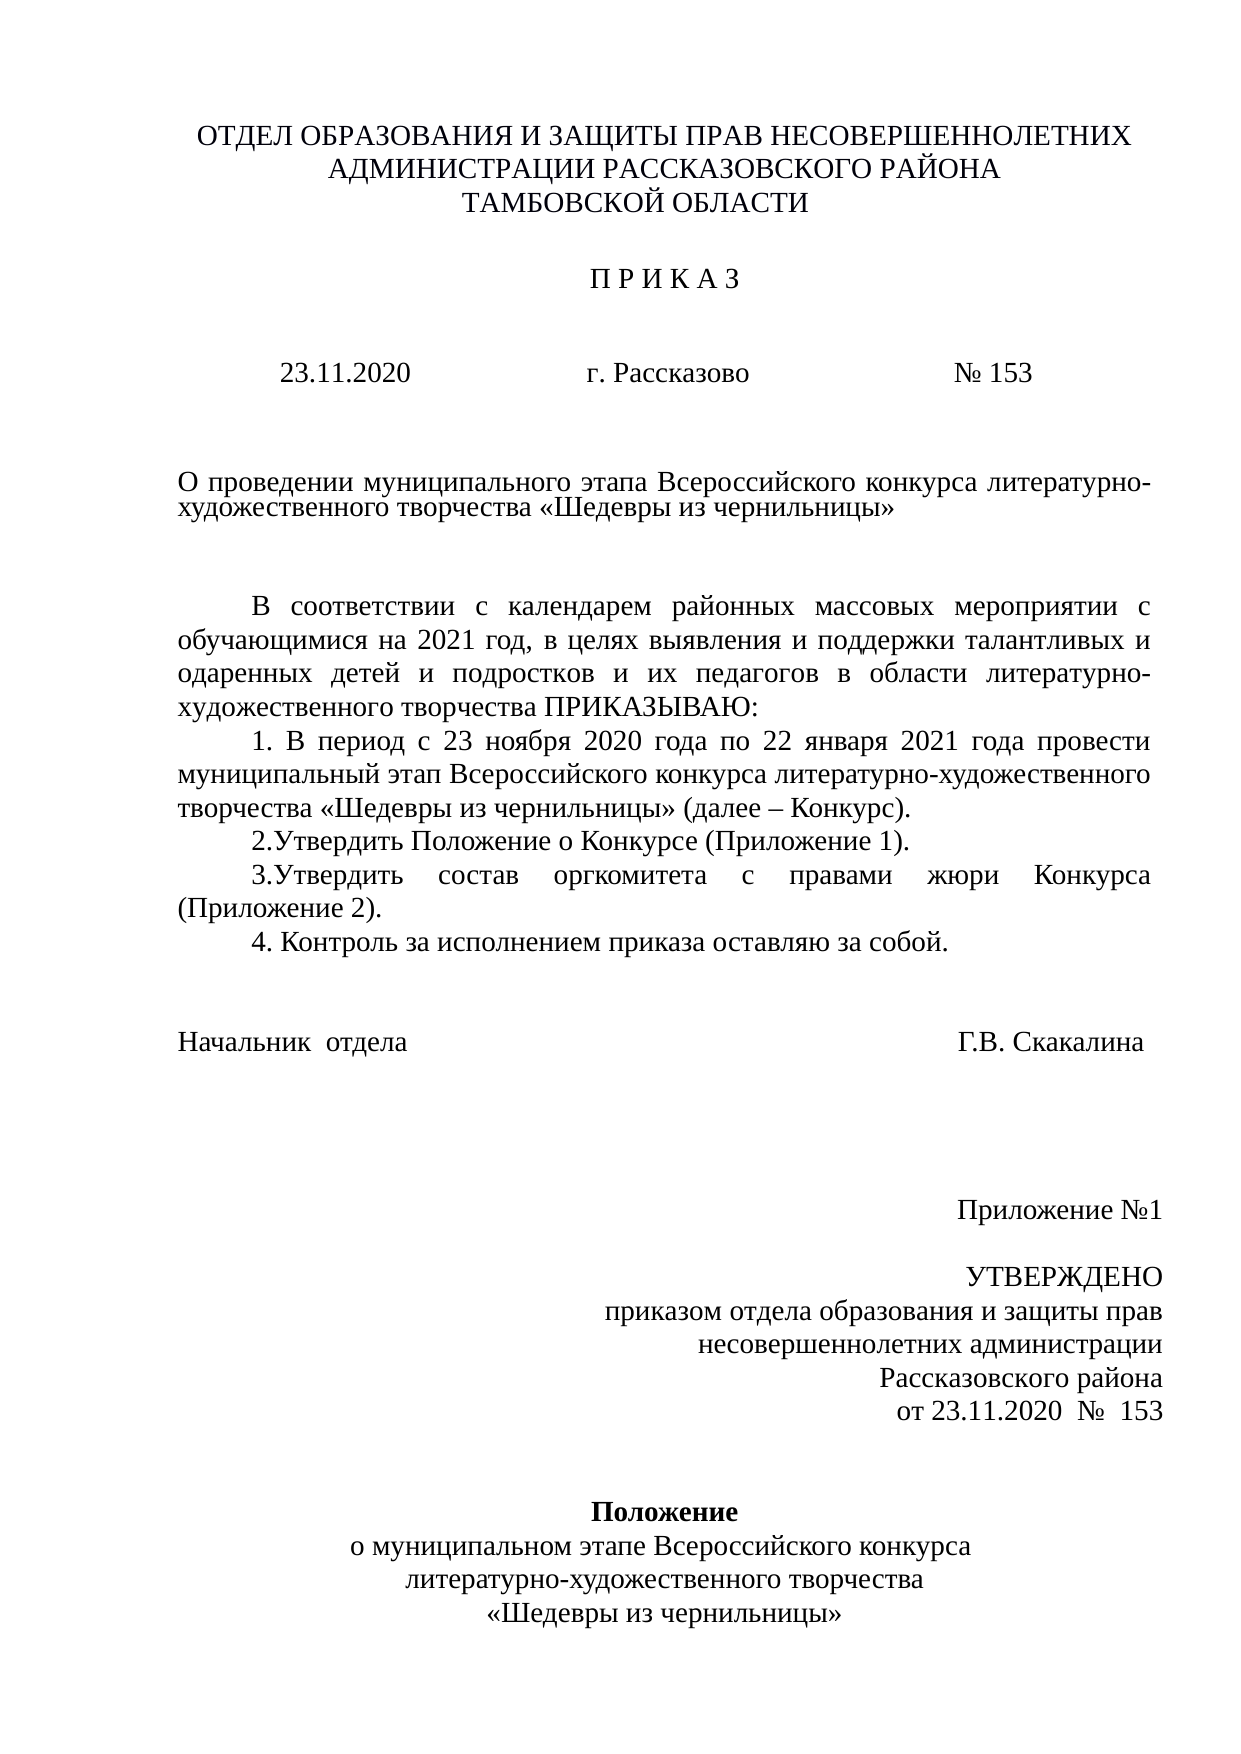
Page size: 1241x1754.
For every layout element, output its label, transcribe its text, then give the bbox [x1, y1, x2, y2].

table_header Приложение №1 УТВЕРЖДЕНО приказом отдела образования и защиты прав несовершеннолетних администрации Рассказовского района от 23.11.2020 № 153 [587, 1192, 1174, 1461]
text АДМИНИСТРАЦИИ РАССКАЗОВСКОГО РАЙОНА [177, 152, 1152, 185]
table_header № 153 [823, 344, 1163, 443]
text ТАМБОВСКОЙ ОБЛАСТИ [177, 185, 1152, 219]
table_header 23.11.2020 [177, 344, 513, 443]
text 1. В период с 23 ноября 2020 года по 22 января 2021 года провести муниципальный этап Всероссийского конкурса литературно-художественного творчества «Шедевры из чернильницы» (далее – Конкурс). [177, 723, 1152, 823]
text литературно-художественного творчества [177, 1561, 1152, 1595]
text о муниципальном этапе Всероссийского конкурса [177, 1528, 1152, 1561]
text В соответствии с календарем районных массовых мероприятии с обучающимися на 2021 год, в целях выявления и поддержки талантливых и одаренных детей и подростков и их педагогов в области литературно-художественного творчества ПРИКАЗЫВАЮ: [177, 588, 1152, 723]
table_header г. Рассказово [513, 344, 823, 443]
text 2.Утвердить Положение о Конкурсе (Приложение 1). [177, 823, 1152, 857]
text О проведении муниципального этапа Всероссийского конкурса литературно-художественного творчества «Шедевры из чернильницы» [177, 471, 1152, 521]
text Положение [177, 1494, 1152, 1528]
table_header [177, 1192, 587, 1461]
text П Р И К А З [177, 269, 1152, 294]
text 4. Контроль за исполнением приказа оставляю за собой. [177, 924, 1152, 957]
text Начальник отдела Г.В. Скакалина [177, 1024, 1152, 1058]
text «Шедевры из чернильницы» [177, 1595, 1152, 1628]
text ОТДЕЛ ОБРАЗОВАНИЯ И ЗАЩИТЫ ПРАВ НЕСОВЕРШЕННОЛЕТНИХ [177, 118, 1152, 152]
text 3.Утвердить состав оргкомитета с правами жюри Конкурса (Приложение 2). [177, 857, 1152, 924]
